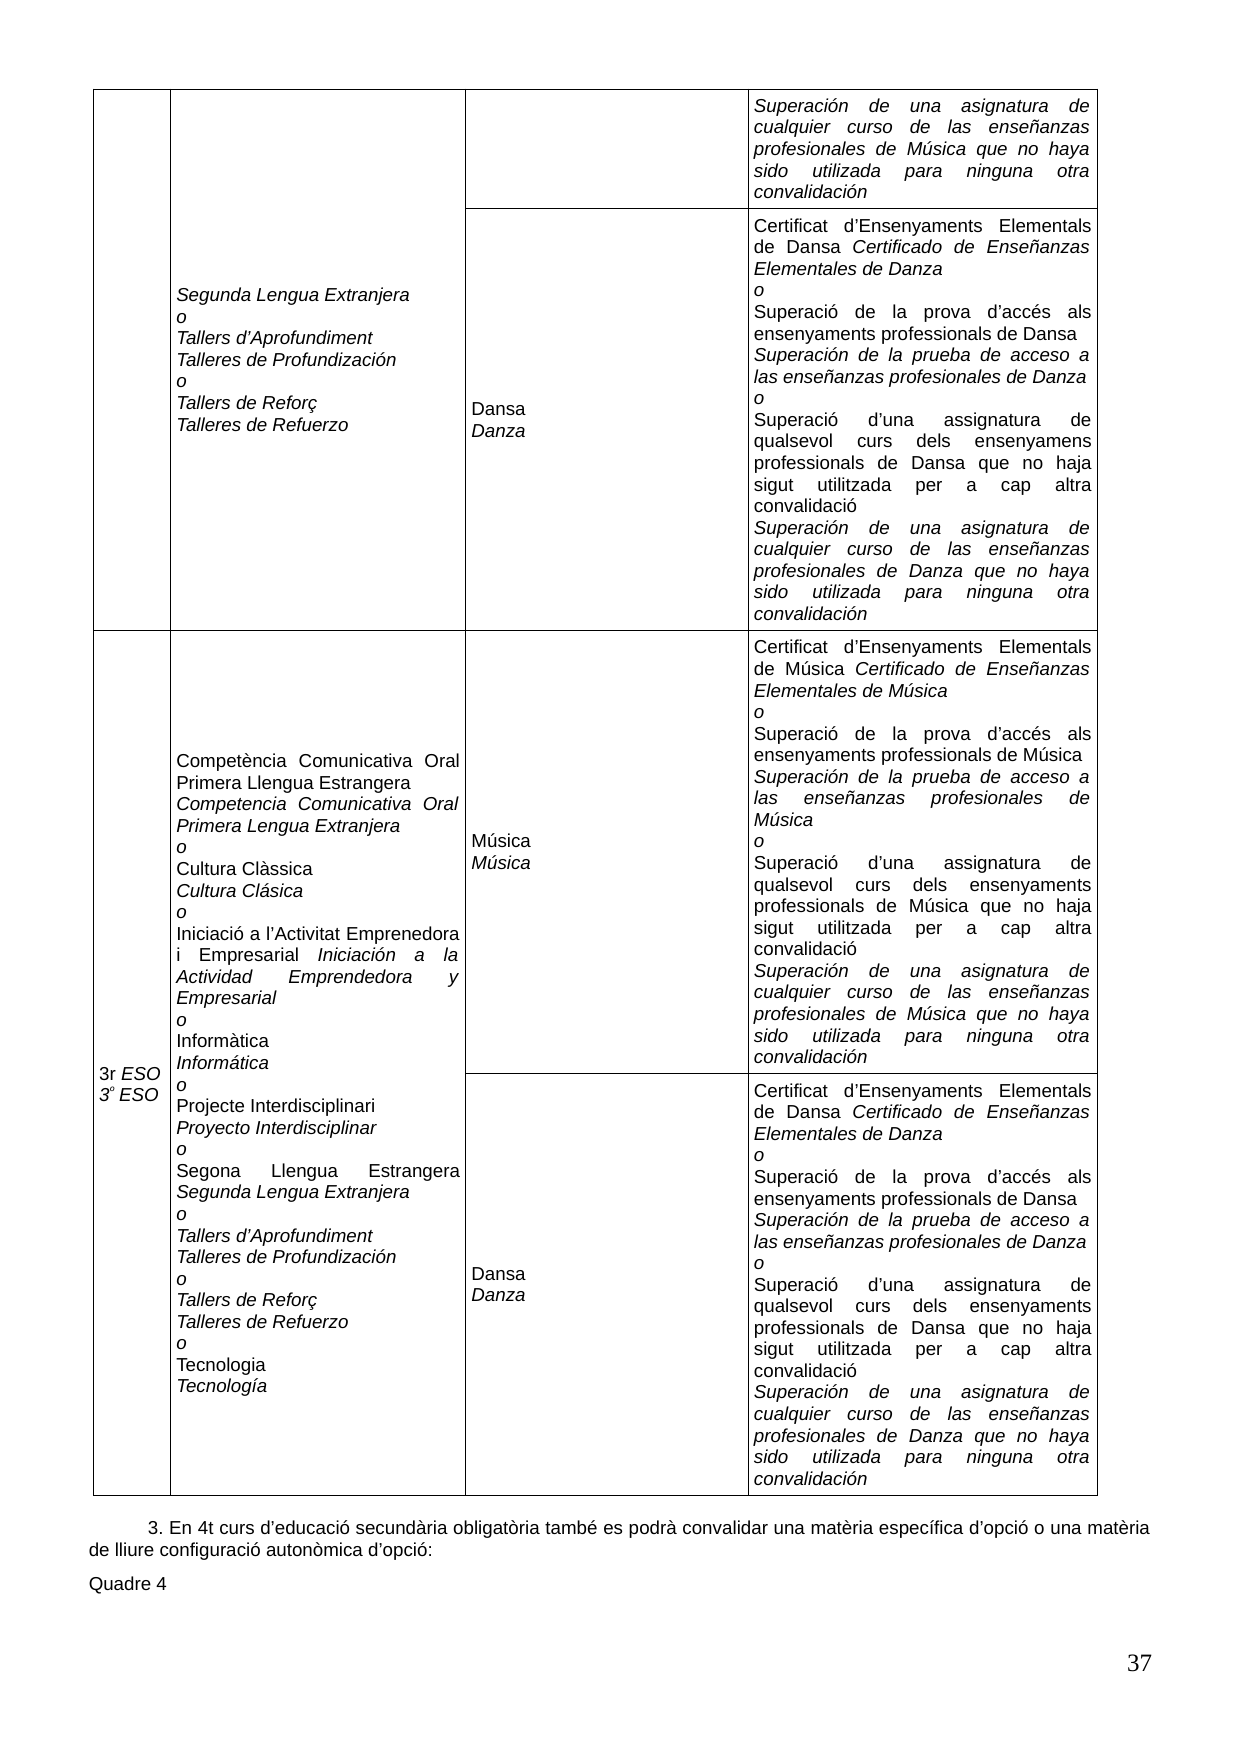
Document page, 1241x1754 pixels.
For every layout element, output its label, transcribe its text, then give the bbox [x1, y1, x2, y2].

table_cell Dansa Danza [466, 209, 748, 630]
table_cell Segunda Lengua Extranjera o Tallers d’Aprofundiment Talleres de Profundización o Tallers de Reforç Talleres de Refuerzo [171, 90, 465, 630]
table_cell Dansa Danza [466, 1074, 748, 1495]
table_cell 3r ESO 3º ESO [94, 631, 170, 1495]
table_cell Música Música [466, 631, 748, 1073]
text Quadre 4 [88, 1573, 1152, 1594]
table_cell Superación de una asignatura de cualquier curso de las enseñanzas profesionales de Música que no haya sido utilizada para ninguna otra convalidación [749, 90, 1097, 208]
table_cell Certificat d’Ensenyaments Elementals de Música Certificado de Enseñanzas Elementales de Música o Superació de la prova d’accés als ensenyaments professionals de Música Superación de la prueba de acceso a las enseñanzas profesionales de Música o Superació d’una assignatura de qualsevol curs dels ensenyaments professionals de Música que no haja sigut utilitzada per a cap altra convalidació Superación de una asignatura de cualquier curso de las enseñanzas profesionales de Música que no haya sido utilizada para ninguna otra convalidación [749, 631, 1097, 1073]
table_cell Competència Comunicativa Oral Primera Llengua Estrangera Competencia Comunicativa Oral Primera Lengua Extranjera o Cultura Clàssica Cultura Clásica o Iniciació a l’Activitat Emprenedora i Empresarial Iniciación a la Actividad Emprendedora y Empresarial o Informàtica Informática o Projecte Interdisciplinari Proyecto Interdisciplinar o Segona Llengua Estrangera Segunda Lengua Extranjera o Tallers d’Aprofundiment Talleres de Profundización o Tallers de Reforç Talleres de Refuerzo o Tecnologia Tecnología [171, 631, 465, 1495]
table_cell Certificat d’Ensenyaments Elementals de Dansa Certificado de Enseñanzas Elementales de Danza o Superació de la prova d’accés als ensenyaments professionals de Dansa Superación de la prueba de acceso a las enseñanzas profesionales de Danza o Superació d’una assignatura de qualsevol curs dels ensenyaments professionals de Dansa que no haja sigut utilitzada per a cap altra convalidació Superación de una asignatura de cualquier curso de las enseñanzas profesionales de Danza que no haya sido utilizada para ninguna otra convalidación [749, 1074, 1097, 1495]
table_cell [466, 90, 748, 208]
table_cell Certificat d’Ensenyaments Elementals de Dansa Certificado de Enseñanzas Elementales de Danza o Superació de la prova d’accés als ensenyaments professionals de Dansa Superación de la prueba de acceso a las enseñanzas profesionales de Danza o Superació d’una assignatura de qualsevol curs dels ensenyamens professionals de Dansa que no haja sigut utilitzada per a cap altra convalidació Superación de una asignatura de cualquier curso de las enseñanzas profesionales de Danza que no haya sido utilizada para ninguna otra convalidación [749, 209, 1097, 630]
text 3. En 4t curs d’educació secundària obligatòria també es podrà convalidar una matèria específica d’opció o una matèria de lliure configuració autonòmica d’opció: [88, 1517, 1152, 1560]
table_cell [94, 90, 170, 630]
